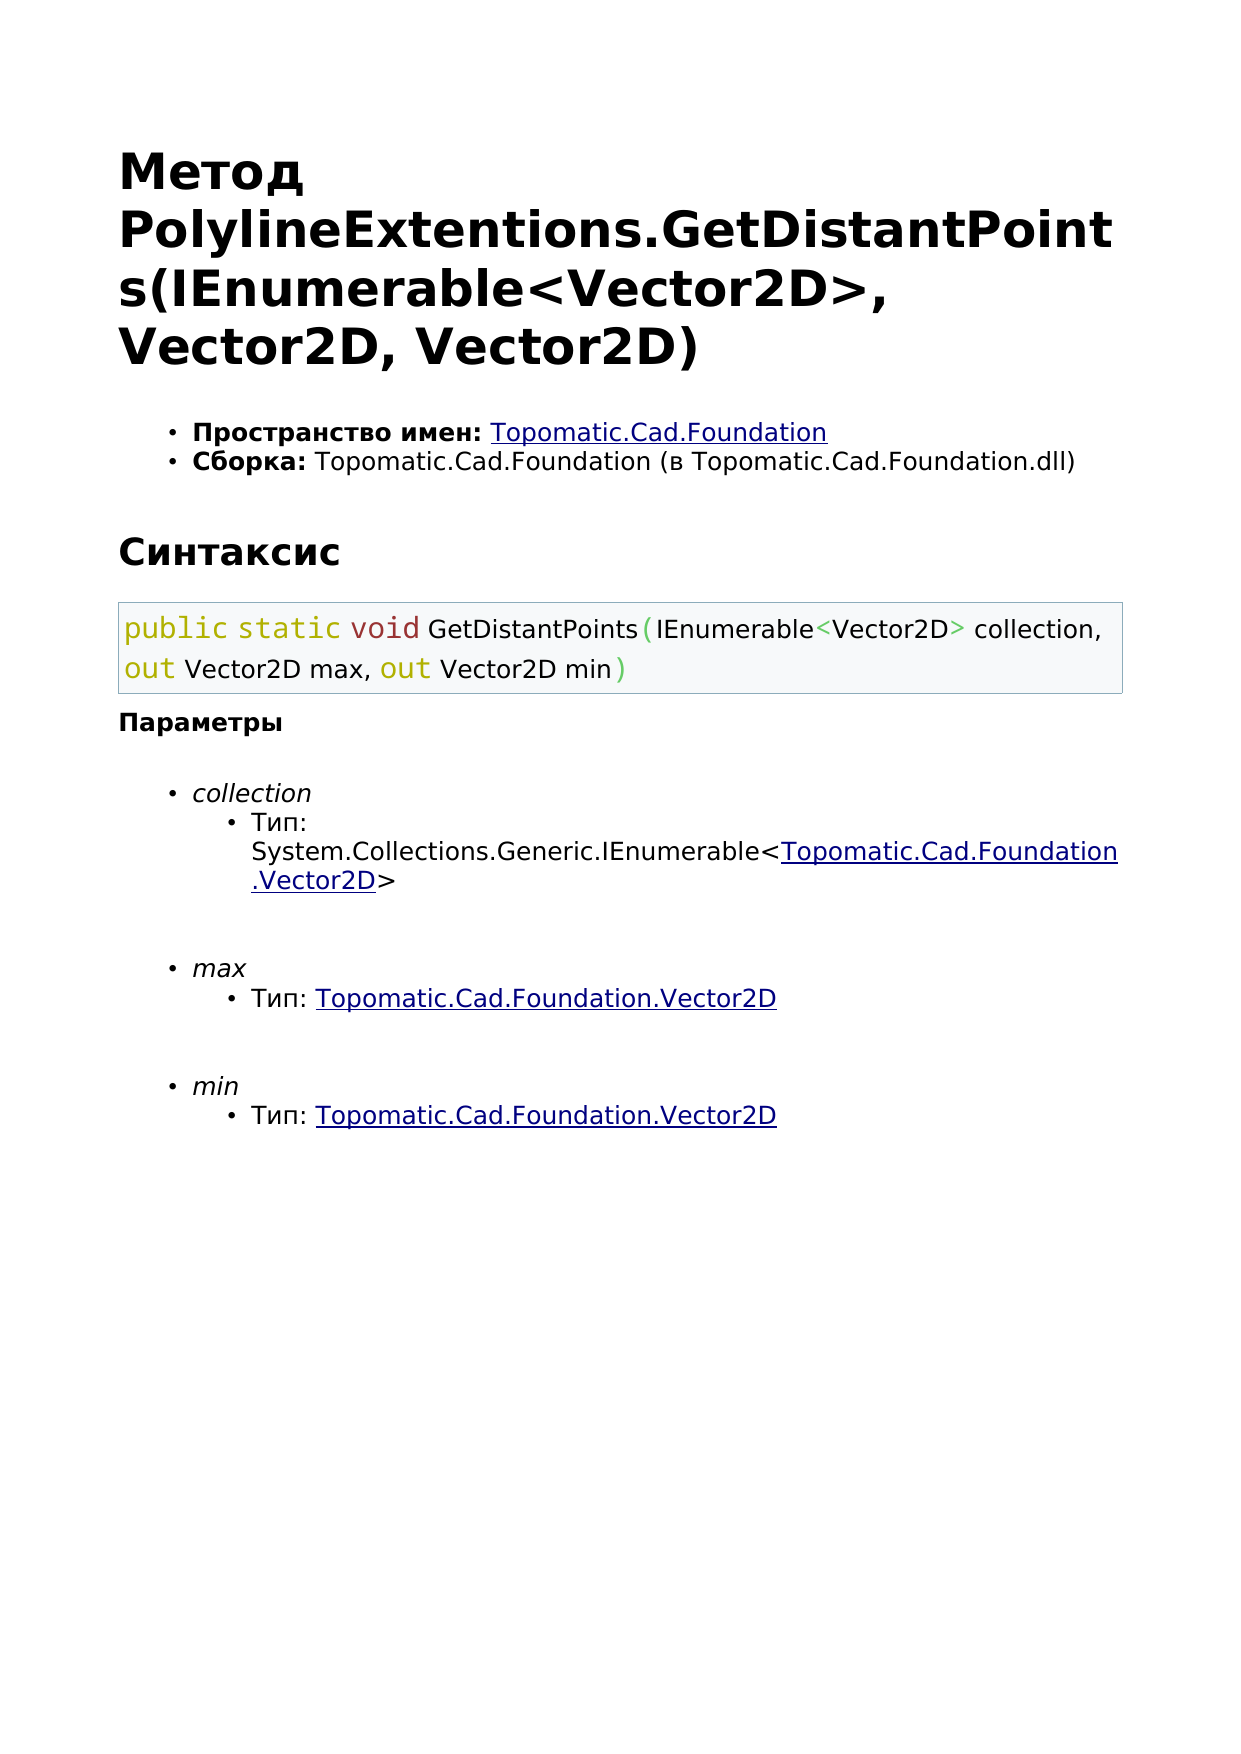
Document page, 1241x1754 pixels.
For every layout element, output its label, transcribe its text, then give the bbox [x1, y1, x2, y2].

list collection [177, 779, 1122, 808]
list min [177, 1072, 1122, 1101]
list Тип: Topomatic.Cad.Foundation.Vector2D [236, 1101, 1122, 1130]
list Пространство имен: Topomatic.Cad.Foundation [177, 418, 1122, 447]
list max [177, 954, 1122, 984]
subtitle Метод PolylineExtentions.GetDistantPoints(IEnumerable<Vector2D>, Vector2D, Vector2D) [118, 143, 1122, 376]
list Тип: Topomatic.Cad.Foundation.Vector2D [236, 984, 1122, 1013]
list Сборка: Topomatic.Cad.Foundation (в Topomatic.Cad.Foundation.dll) [177, 447, 1122, 476]
list Тип: System.Collections.Generic.IEnumerable<Topomatic.Cad.Foundation.Vector2D> [236, 808, 1122, 896]
text Параметры [118, 708, 1122, 737]
table_header public static void GetDistantPoints(IEnumerable<Vector2D> collection, out Vector2D max, out Vector2D min) [119, 603, 1122, 693]
subtitle Синтаксис [118, 531, 1122, 574]
